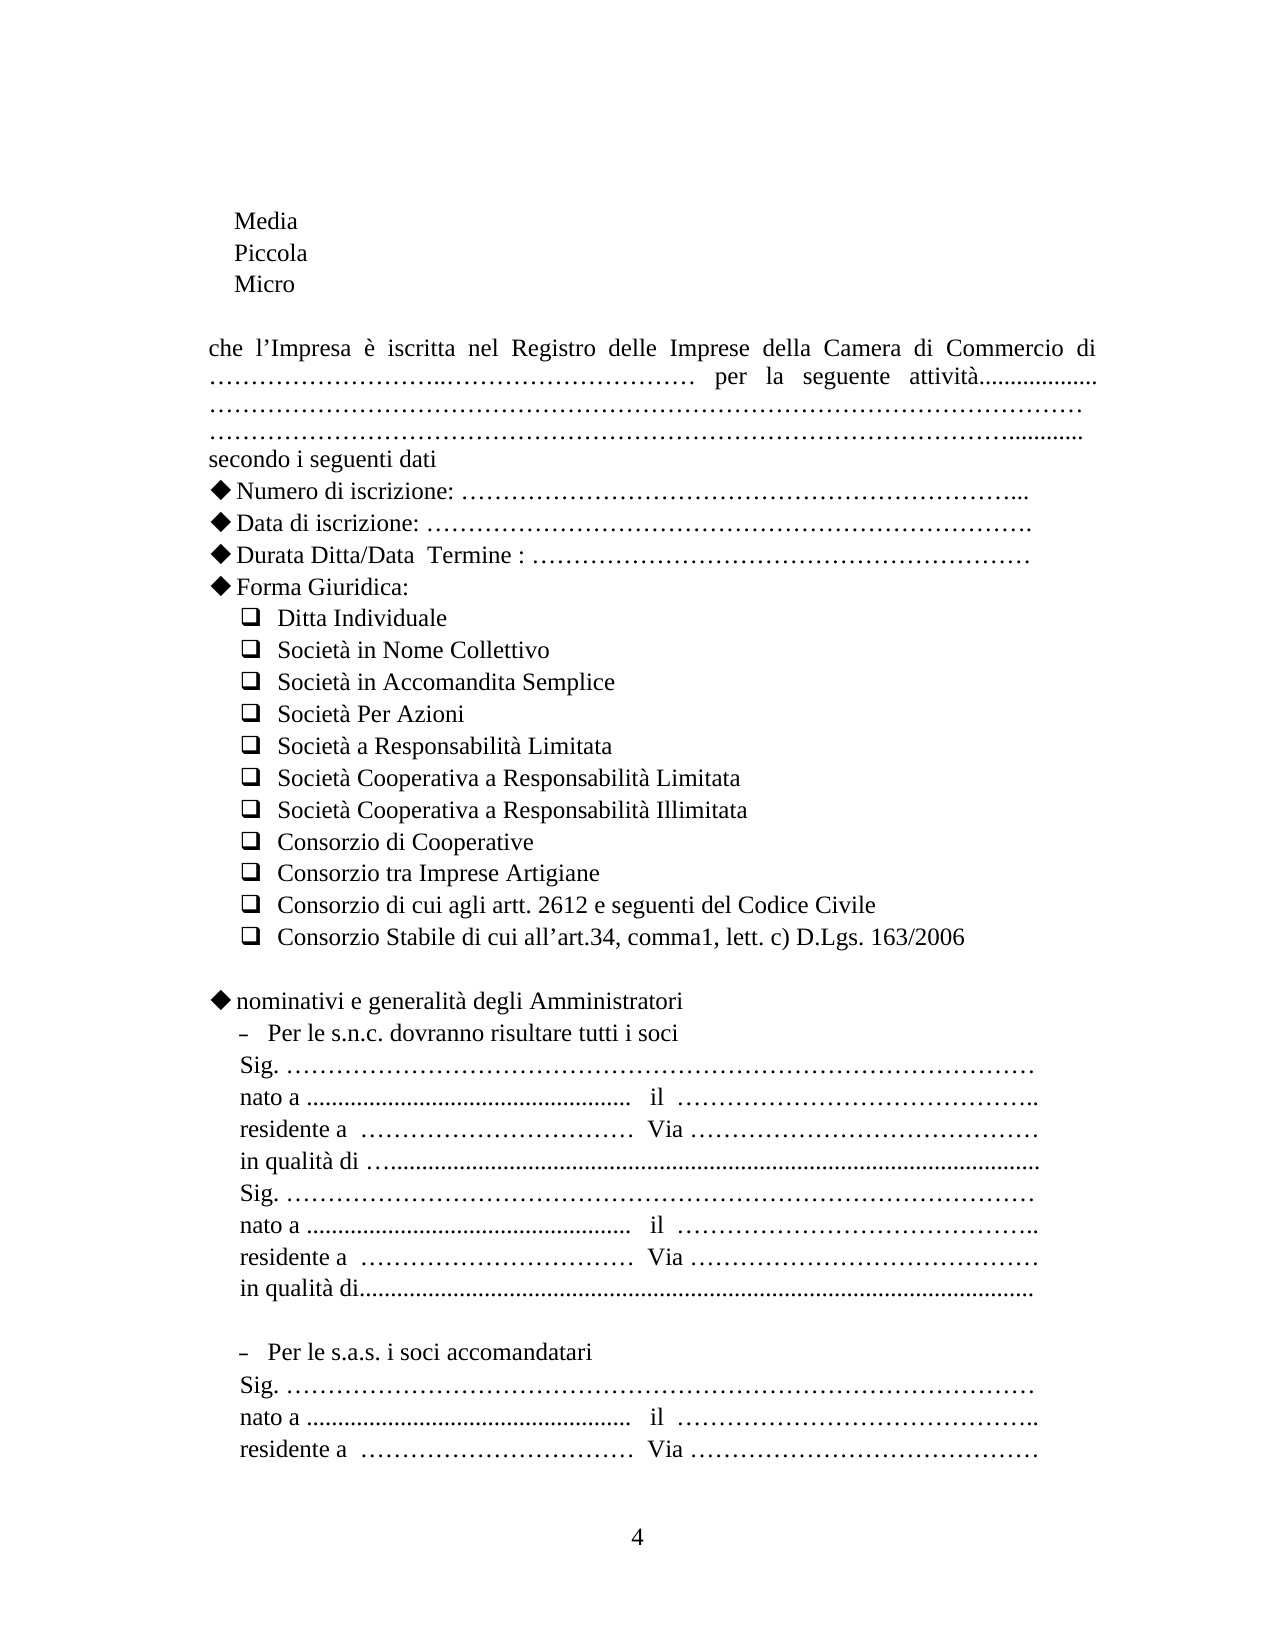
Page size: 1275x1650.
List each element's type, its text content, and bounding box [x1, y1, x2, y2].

subtitle Ditta Individuale [239, 604, 1098, 632]
subtitle in qualità di............................................................................................................ [239, 1274, 1101, 1302]
subtitle nominativi e generalità degli Amministratori [208, 987, 1098, 1015]
subtitle Durata Ditta/Data Termine : …………………………………………………… [208, 541, 1098, 568]
subtitle residente a …………………………… Via …………………………………… [239, 1435, 1101, 1462]
subtitle Sig. ……………………………………………………………………………… [239, 1179, 1101, 1207]
subtitle Numero di iscrizione: …………………………………………………………... [208, 477, 1098, 505]
subtitle Sig. ……………………………………………………………………………… [239, 1371, 1101, 1399]
subtitle Data di iscrizione: ………………………………………………………………. [208, 509, 1098, 537]
subtitle Forma Giuridica: [208, 573, 1098, 600]
subtitle Società Cooperativa a Responsabilità Limitata [239, 764, 1098, 792]
subtitle  Piccola [208, 239, 1098, 266]
subtitle Consorzio di cui agli artt. 2612 e seguenti del Codice Civile [239, 891, 1098, 919]
subtitle Consorzio tra Imprese Artigiane [239, 859, 1098, 887]
subtitle Consorzio Stabile di cui all’art.34, comma1, lett. c) D.Lgs. 163/2006 [239, 923, 1098, 951]
subtitle nato a .................................................... il …………………………………….. [239, 1083, 1101, 1111]
subtitle  Media [208, 207, 1098, 234]
subtitle Per le s.n.c. dovranno risultare tutti i soci [238, 1019, 1098, 1047]
subtitle Società in Nome Collettivo [239, 636, 1098, 664]
subtitle Società a Responsabilità Limitata [239, 732, 1098, 760]
subtitle residente a …………………………… Via …………………………………… [239, 1243, 1101, 1270]
subtitle Consorzio di Cooperative [239, 828, 1098, 855]
subtitle nato a .................................................... il …………………………………….. [239, 1403, 1101, 1431]
subtitle residente a …………………………… Via …………………………………… [239, 1115, 1101, 1143]
subtitle Per le s.a.s. i soci accomandatari [238, 1338, 1098, 1367]
subtitle Società in Accomandita Semplice [239, 668, 1098, 696]
subtitle Società Cooperativa a Responsabilità Illimitata [239, 796, 1098, 823]
subtitle in qualità di …........................................................................................................ [239, 1147, 1101, 1175]
subtitle  Micro [208, 271, 1098, 298]
subtitle nato a .................................................... il …………………………………….. [239, 1211, 1101, 1238]
subtitle Sig. ……………………………………………………………………………… [239, 1051, 1101, 1079]
subtitle Società Per Azioni [239, 700, 1098, 728]
subtitle che l’Impresa è iscritta nel Registro delle Imprese della Camera di Commercio di ………………………..………………………… per la seguente attività................... …………………………………………………………………………………………………………………………………………………………………………………............ secondo i seguenti dati [208, 334, 1098, 473]
